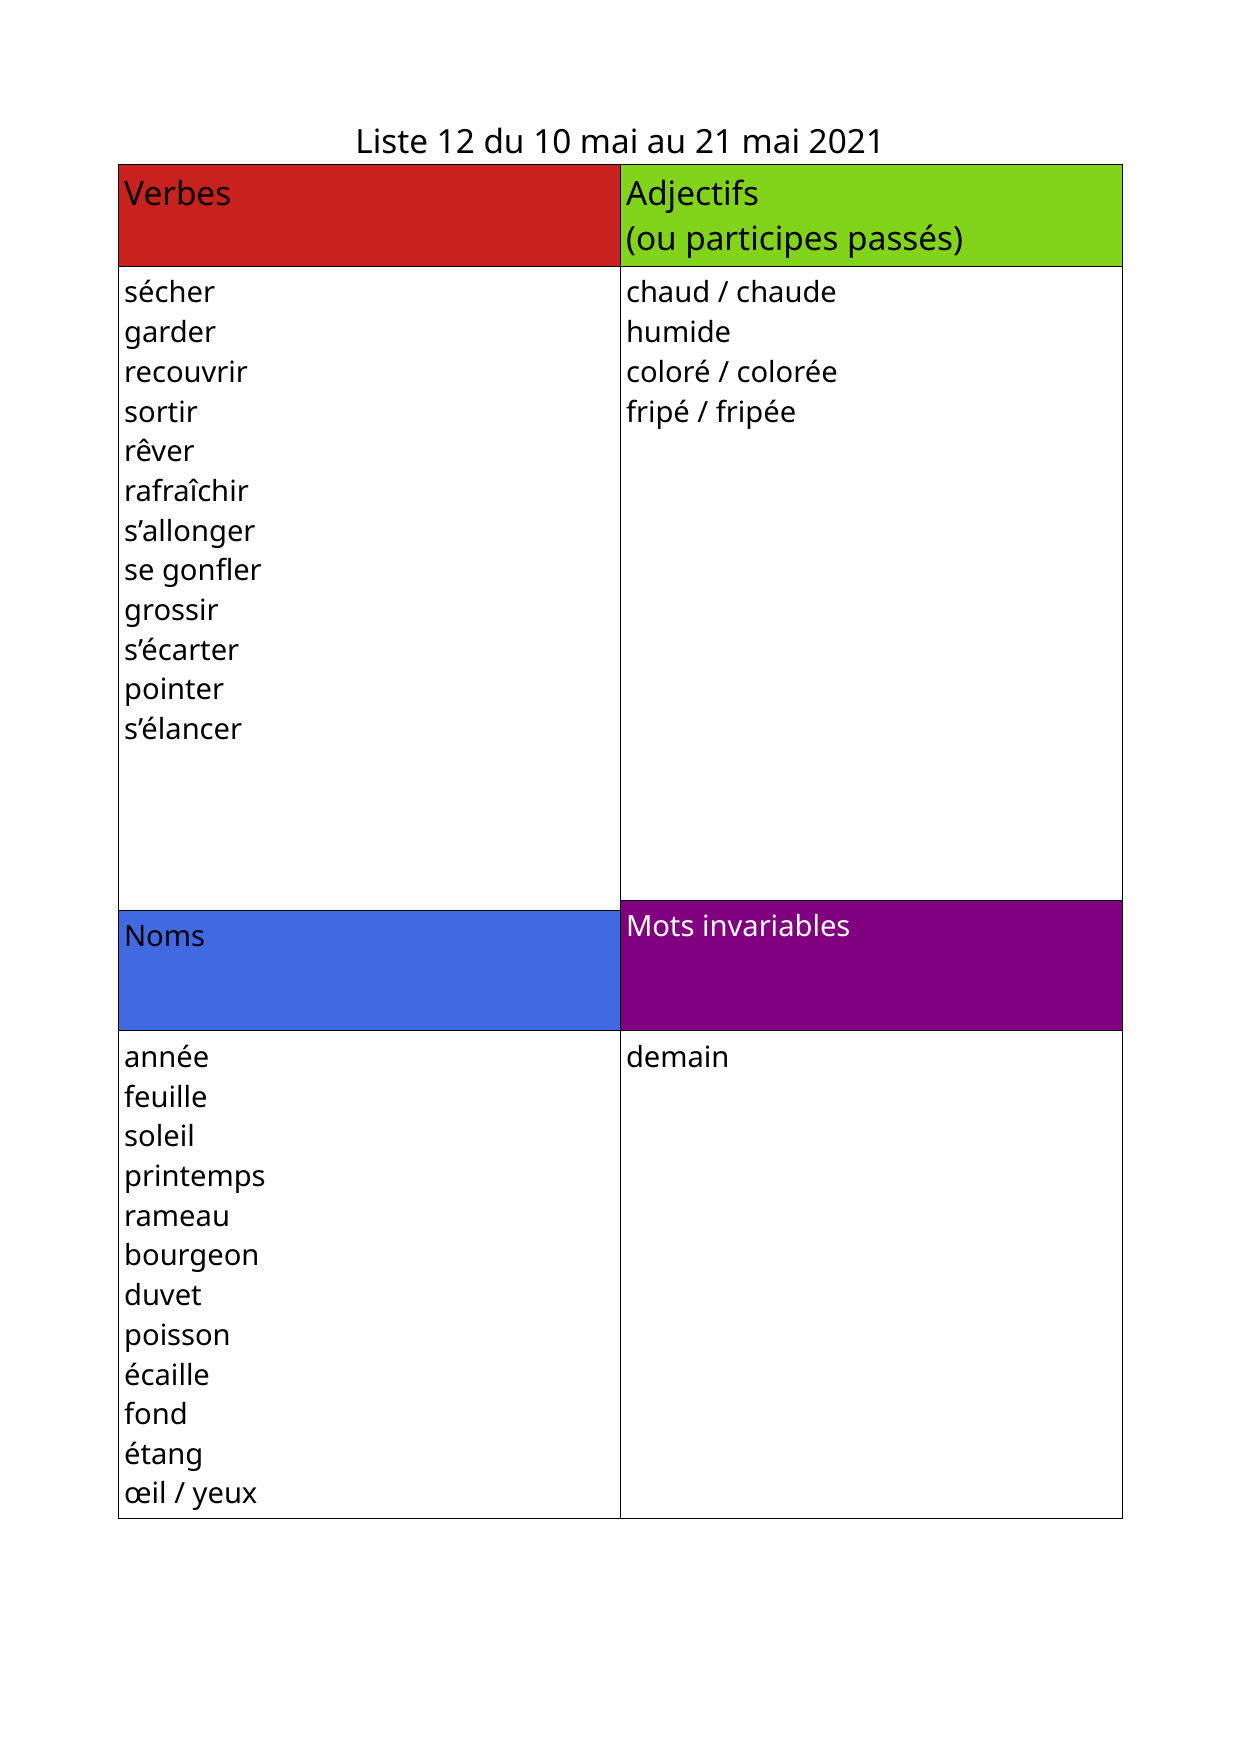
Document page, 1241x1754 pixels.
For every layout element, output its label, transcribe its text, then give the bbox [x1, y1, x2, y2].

table_header Adjectifs (ou participes passés) [621, 165, 1122, 266]
table_cell sécher garder recouvrir sortir rêver rafraîchir s’allonger se gonfler grossir s’écarter pointer s’élancer [119, 267, 620, 910]
table_cell année feuille soleil printemps rameau bourgeon duvet poisson écaille fond étang œil / yeux [119, 1031, 620, 1518]
table_cell demain [621, 1031, 1122, 1518]
table_cell Mots invariables [621, 901, 1122, 1030]
table_cell Noms [119, 911, 620, 1030]
text Liste 12 du 10 mai au 21 mai 2021 [118, 118, 1122, 163]
table_cell chaud / chaude humide coloré / colorée fripé / fripée [621, 267, 1122, 900]
table_header Verbes [119, 165, 620, 266]
